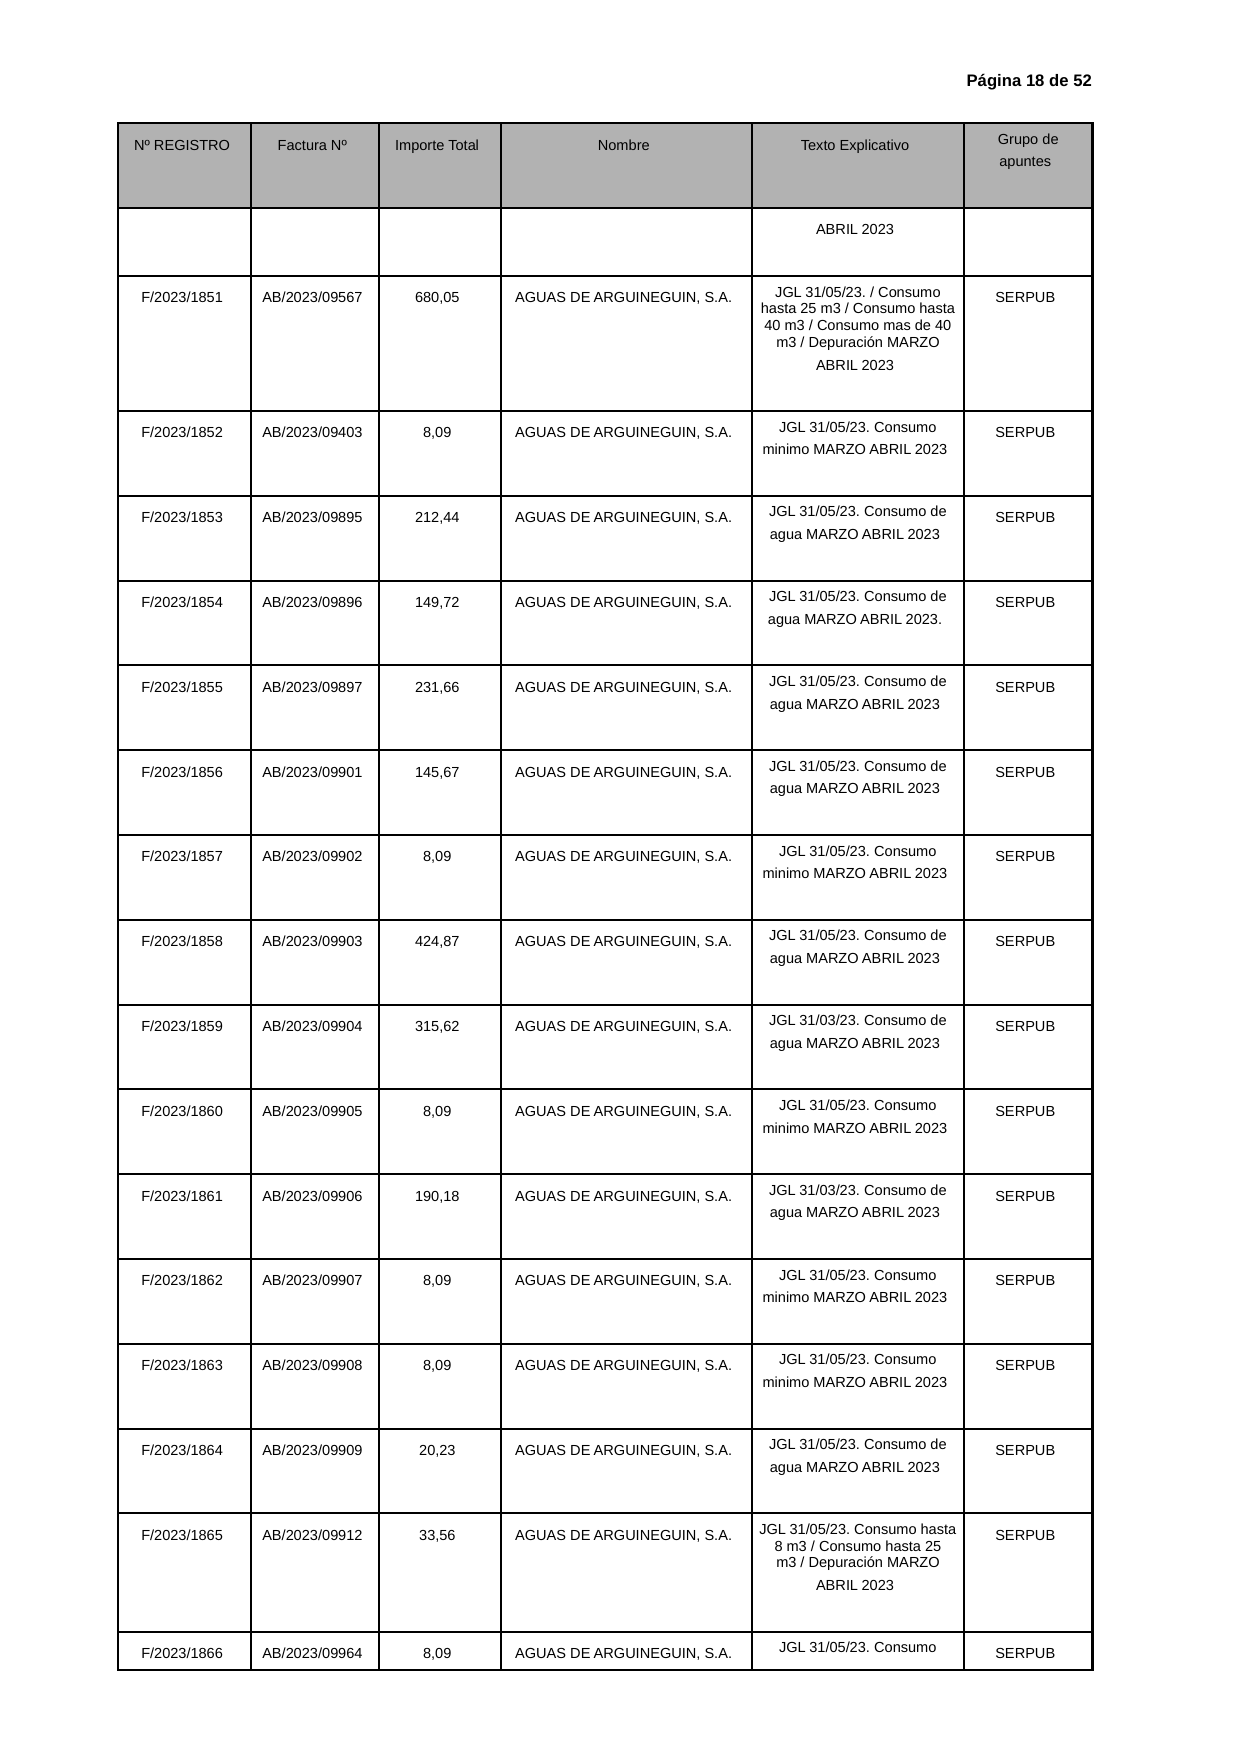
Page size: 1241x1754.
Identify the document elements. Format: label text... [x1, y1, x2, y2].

table_cell AB/2023/09906 [252, 1175, 378, 1258]
table_cell JGL 31/05/23. Consumo de agua MARZO ABRIL 2023 [753, 497, 963, 579]
table_cell [380, 209, 500, 275]
table_cell 212,44 [380, 497, 500, 579]
table_cell JGL 31/03/23. Consumo de agua MARZO ABRIL 2023 [753, 1175, 963, 1258]
table_cell AGUAS DE ARGUINEGUIN, S.A. [502, 1006, 751, 1088]
table_cell SERPUB [965, 497, 1091, 579]
table_cell SERPUB [965, 836, 1091, 919]
table_cell F/2023/1863 [119, 1345, 250, 1427]
table_cell 424,87 [380, 921, 500, 1003]
table_cell JGL 31/05/23. Consumo de agua MARZO ABRIL 2023. [753, 582, 963, 664]
table_header Importe Total [380, 124, 500, 207]
table_cell SERPUB [965, 277, 1091, 410]
table_cell F/2023/1851 [119, 277, 250, 410]
table_cell 680,05 [380, 277, 500, 410]
table_cell 20,23 [380, 1430, 500, 1512]
table_cell AB/2023/09903 [252, 921, 378, 1003]
table_cell AGUAS DE ARGUINEGUIN, S.A. [502, 1514, 751, 1631]
table_cell 231,66 [380, 666, 500, 749]
table_cell AGUAS DE ARGUINEGUIN, S.A. [502, 1345, 751, 1427]
table_cell F/2023/1865 [119, 1514, 250, 1631]
table_cell AGUAS DE ARGUINEGUIN, S.A. [502, 1260, 751, 1343]
table_cell AB/2023/09905 [252, 1090, 378, 1173]
table_cell AGUAS DE ARGUINEGUIN, S.A. [502, 1430, 751, 1512]
table_cell SERPUB [965, 1514, 1091, 1631]
table_cell F/2023/1866 [119, 1633, 250, 1669]
table_cell AB/2023/09964 [252, 1633, 378, 1669]
table_cell F/2023/1857 [119, 836, 250, 919]
table_header Nombre [502, 124, 751, 207]
table_cell SERPUB [965, 1175, 1091, 1258]
table_cell AB/2023/09908 [252, 1345, 378, 1427]
table_cell AGUAS DE ARGUINEGUIN, S.A. [502, 412, 751, 495]
table_cell JGL 31/05/23. Consumo minimo MARZO ABRIL 2023 [753, 836, 963, 919]
table_cell SERPUB [965, 1006, 1091, 1088]
table_cell SERPUB [965, 1430, 1091, 1512]
table_cell AB/2023/09902 [252, 836, 378, 919]
table_cell AGUAS DE ARGUINEGUIN, S.A. [502, 277, 751, 410]
table_cell F/2023/1859 [119, 1006, 250, 1088]
table_cell JGL 31/03/23. Consumo de agua MARZO ABRIL 2023 [753, 1006, 963, 1088]
table_cell F/2023/1854 [119, 582, 250, 664]
table_cell AB/2023/09907 [252, 1260, 378, 1343]
table_cell ABRIL 2023 [753, 209, 963, 275]
table_header Grupo de apuntes [965, 124, 1091, 207]
table_cell AGUAS DE ARGUINEGUIN, S.A. [502, 1090, 751, 1173]
table_cell SERPUB [965, 412, 1091, 495]
table_cell 8,09 [380, 1633, 500, 1669]
table_cell SERPUB [965, 1345, 1091, 1427]
table_cell AB/2023/09901 [252, 751, 378, 834]
table_cell AGUAS DE ARGUINEGUIN, S.A. [502, 666, 751, 749]
table_cell AGUAS DE ARGUINEGUIN, S.A. [502, 836, 751, 919]
table_cell 33,56 [380, 1514, 500, 1631]
table_cell JGL 31/05/23. Consumo hasta 8 m3 / Consumo hasta 25 m3 / Depuración MARZO ABRIL 2023 [753, 1514, 963, 1631]
table_cell F/2023/1858 [119, 921, 250, 1003]
table_cell SERPUB [965, 1633, 1091, 1669]
table_cell JGL 31/05/23. Consumo de agua MARZO ABRIL 2023 [753, 751, 963, 834]
table_cell SERPUB [965, 666, 1091, 749]
table_cell F/2023/1852 [119, 412, 250, 495]
table_cell 8,09 [380, 1345, 500, 1427]
table_cell JGL 31/05/23. Consumo minimo MARZO ABRIL 2023 [753, 1260, 963, 1343]
table_cell AB/2023/09567 [252, 277, 378, 410]
table_cell 190,18 [380, 1175, 500, 1258]
table_cell JGL 31/05/23. Consumo [753, 1633, 963, 1669]
table_cell 8,09 [380, 1090, 500, 1173]
table_cell AGUAS DE ARGUINEGUIN, S.A. [502, 1175, 751, 1258]
table_header Factura Nº [252, 124, 378, 207]
table_cell JGL 31/05/23. Consumo de agua MARZO ABRIL 2023 [753, 921, 963, 1003]
table_cell AB/2023/09403 [252, 412, 378, 495]
table_cell [965, 209, 1091, 275]
table_cell AB/2023/09909 [252, 1430, 378, 1512]
table_cell 8,09 [380, 836, 500, 919]
table_cell AB/2023/09912 [252, 1514, 378, 1631]
table_header Nº REGISTRO [119, 124, 250, 207]
table_cell SERPUB [965, 1090, 1091, 1173]
table_cell AB/2023/09904 [252, 1006, 378, 1088]
table_header Texto Explicativo [753, 124, 963, 207]
table_cell F/2023/1855 [119, 666, 250, 749]
table_cell F/2023/1860 [119, 1090, 250, 1173]
table_cell JGL 31/05/23. Consumo de agua MARZO ABRIL 2023 [753, 666, 963, 749]
table_cell JGL 31/05/23. Consumo minimo MARZO ABRIL 2023 [753, 1345, 963, 1427]
table_cell AGUAS DE ARGUINEGUIN, S.A. [502, 582, 751, 664]
table_cell 145,67 [380, 751, 500, 834]
table_cell 8,09 [380, 412, 500, 495]
table_cell AGUAS DE ARGUINEGUIN, S.A. [502, 921, 751, 1003]
table_cell JGL 31/05/23. Consumo minimo MARZO ABRIL 2023 [753, 1090, 963, 1173]
table_cell AB/2023/09896 [252, 582, 378, 664]
table_cell AGUAS DE ARGUINEGUIN, S.A. [502, 497, 751, 579]
table_cell F/2023/1864 [119, 1430, 250, 1512]
table_cell AB/2023/09897 [252, 666, 378, 749]
table_cell F/2023/1856 [119, 751, 250, 834]
table_cell SERPUB [965, 751, 1091, 834]
table_cell [502, 209, 751, 275]
table_cell SERPUB [965, 582, 1091, 664]
table_cell AB/2023/09895 [252, 497, 378, 579]
table_cell [252, 209, 378, 275]
table_cell JGL 31/05/23. Consumo minimo MARZO ABRIL 2023 [753, 412, 963, 495]
table_cell JGL 31/05/23. Consumo de agua MARZO ABRIL 2023 [753, 1430, 963, 1512]
table_cell F/2023/1861 [119, 1175, 250, 1258]
table_cell 149,72 [380, 582, 500, 664]
table_cell 315,62 [380, 1006, 500, 1088]
table_cell SERPUB [965, 921, 1091, 1003]
table_cell F/2023/1853 [119, 497, 250, 579]
table_cell 8,09 [380, 1260, 500, 1343]
table_cell AGUAS DE ARGUINEGUIN, S.A. [502, 1633, 751, 1669]
table_cell [119, 209, 250, 275]
table_cell F/2023/1862 [119, 1260, 250, 1343]
table_cell JGL 31/05/23. / Consumo hasta 25 m3 / Consumo hasta 40 m3 / Consumo mas de 40 m3 / Depuración MARZO ABRIL 2023 [753, 277, 963, 410]
table_cell SERPUB [965, 1260, 1091, 1343]
table_cell AGUAS DE ARGUINEGUIN, S.A. [502, 751, 751, 834]
